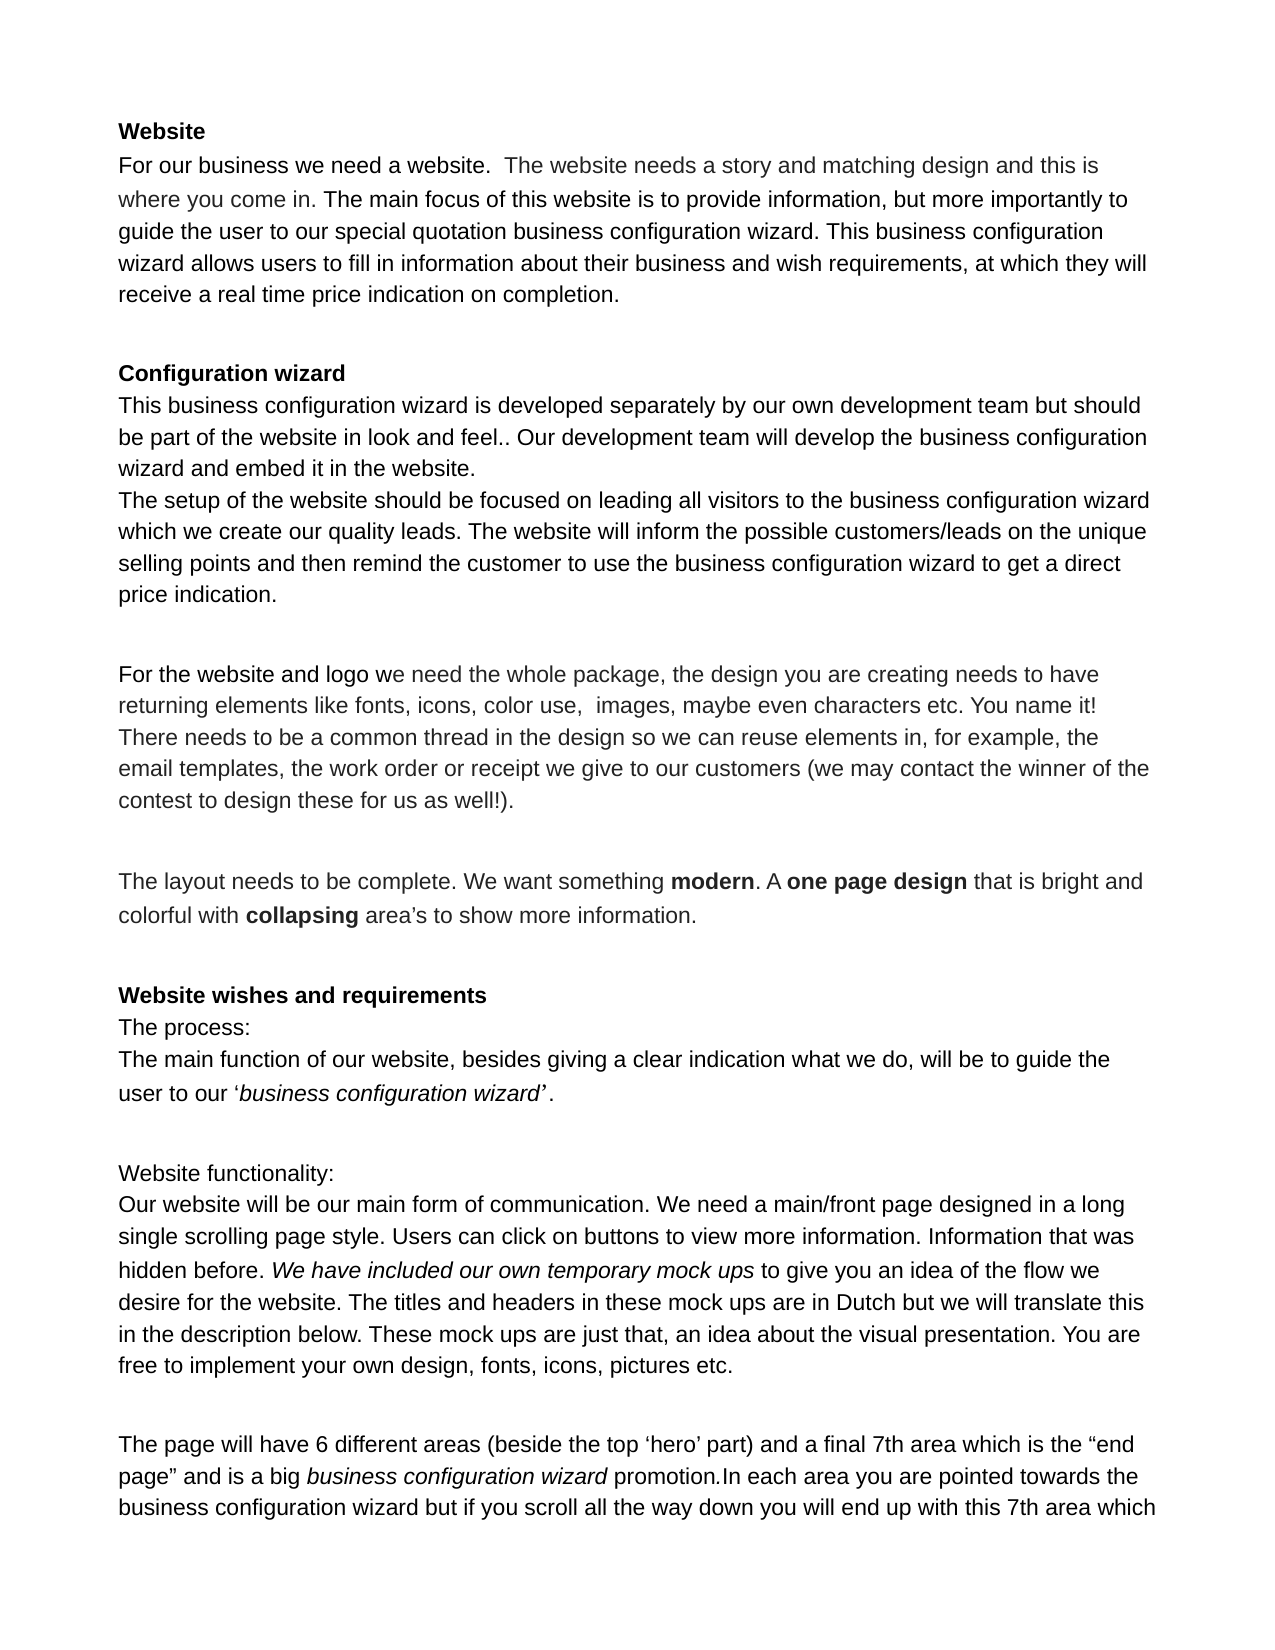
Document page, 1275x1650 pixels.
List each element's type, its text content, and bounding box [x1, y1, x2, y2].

text Website wishes and requirements [118, 982, 1157, 1009]
text The layout needs to be complete. We want something modern. A one page design that is bright and colorful with collapsing area’s to show more information. [118, 866, 1157, 929]
text For the website and logo we need the whole package, the design you are creating needs to have returning elements like fonts, icons, color use, images, maybe even characters etc. You name it! [118, 661, 1157, 718]
text The main function of our website, besides giving a clear indication what we do, will be to guide the user to our ‘business configuration wizard’. [118, 1046, 1157, 1106]
text This business configuration wizard is developed separately by our own development team but should be part of the website in look and feel.. Our development team will develop the business configuration wizard and embed it in the website. [118, 392, 1157, 481]
text Website functionality: [118, 1160, 1157, 1186]
text Our website will be our main form of communication. We need a main/front page designed in a long single scrolling page style. Users can click on buttons to view more information. Information that was hidden before. We have included our own temporary mock ups to give you an idea of the flow we desire for the website. The titles and headers in these mock ups are in Dutch but we will translate this in the description below. These mock ups are just that, an idea about the visual presentation. You are free to implement your own design, fonts, icons, pictures etc. [118, 1191, 1157, 1378]
text There needs to be a common thread in the design so we can reuse elements in, for example, the email templates, the work order or receipt we give to our customers (we may contact the winner of the contest to design these for us as well!). [118, 724, 1157, 813]
text For our business we need a website. The website needs a story and matching design and this is where you come in. The main focus of this website is to provide information, but more importantly to guide the user to our special quotation business configuration wizard. This business configuration wizard allows users to fill in information about their business and wish requirements, at which they will receive a real time price indication on completion. [118, 150, 1157, 308]
text Configuration wizard [118, 360, 1157, 387]
text Website [118, 118, 1157, 144]
text The page will have 6 different areas (beside the top ‘hero’ part) and a final 7th area which is the “end page” and is a big business configuration wizard promotion.In each area you are pointed towards the business configuration wizard but if you scroll all the way down you will end up with this 7th area which [118, 1431, 1157, 1521]
text The process: [118, 1014, 1157, 1040]
text The setup of the website should be focused on leading all visitors to the business configuration wizard which we create our quality leads. The website will inform the possible customers/leads on the unique selling points and then remind the customer to use the business configuration wizard to get a direct price indication. [118, 487, 1157, 608]
